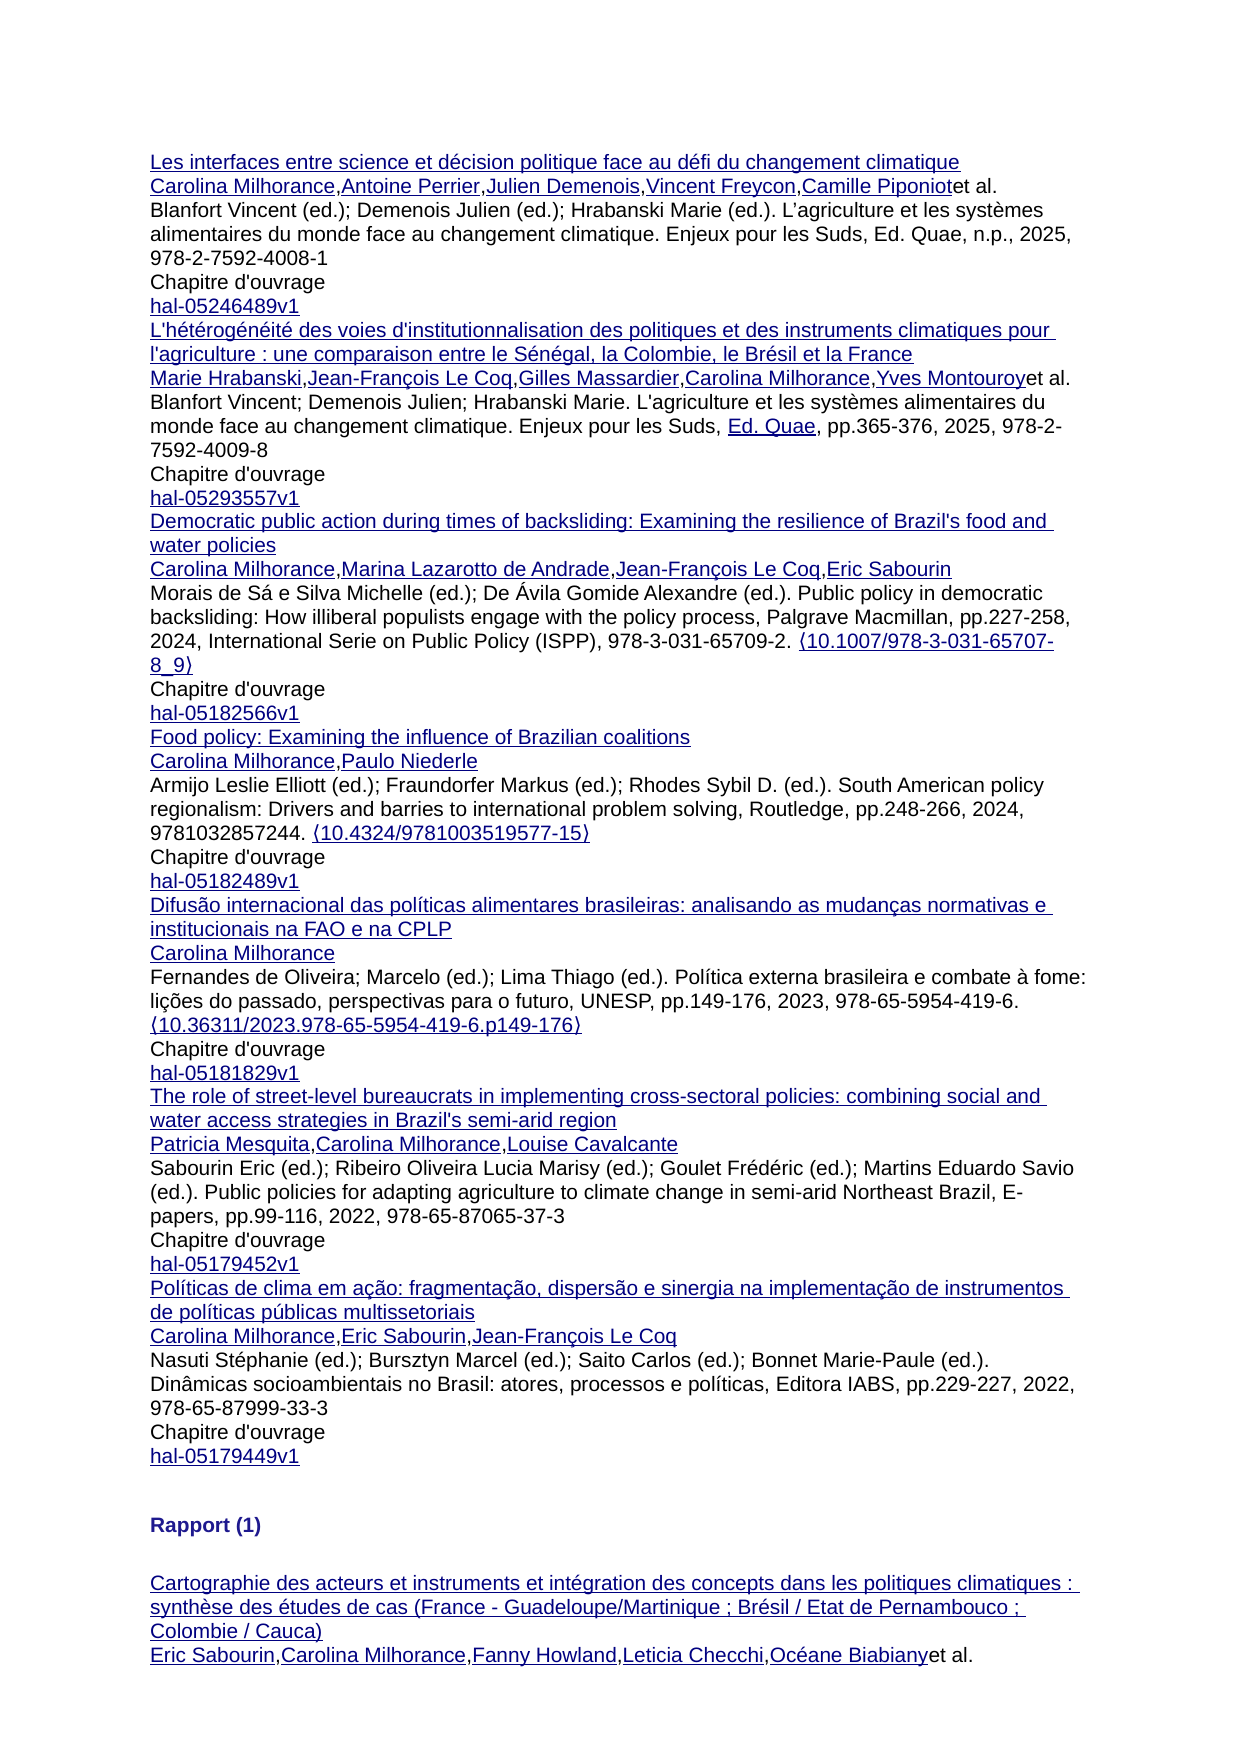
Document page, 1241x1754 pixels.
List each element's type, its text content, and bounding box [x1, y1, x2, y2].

table_cell Democratic public action during times of backsliding: Examining the resilience of Brazil's food and water policies Carolina Milhorance,Marina Lazarotto de Andrade,Jean-François Le Coq,Eric Sabourin Morais de Sá e Silva Michelle (ed.); De Ávila Gomide Alexandre (ed.). Public policy in democratic backsliding: How illiberal populists engage with the policy process, Palgrave Macmillan, pp.227-258, 2024, International Serie on Public Policy (ISPP), 978-3-031-65709-2. ⟨10.1007/978-3-031-65707-8_9⟩ Chapitre d'ouvrage hal-05182566v1 [150, 509, 1090, 725]
table_cell Les interfaces entre science et décision politique face au défi du changement climatique Carolina Milhorance,Antoine Perrier,Julien Demenois,Vincent Freycon,Camille Piponiotet al. Blanfort Vincent (ed.); Demenois Julien (ed.); Hrabanski Marie (ed.). L’agriculture et les systèmes alimentaires du monde face au changement climatique. Enjeux pour les Suds, Ed. Quae, n.p., 2025, 978-2-7592-4008-1 Chapitre d'ouvrage hal-05246489v1 [150, 150, 1090, 318]
table_cell Difusão internacional das políticas alimentares brasileiras: analisando as mudanças normativas e institucionais na FAO e na CPLP Carolina Milhorance Fernandes de Oliveira; Marcelo (ed.); Lima Thiago (ed.). Política externa brasileira e combate à fome: lições do passado, perspectivas para o futuro, UNESP, pp.149-176, 2023, 978-65-5954-419-6. ⟨10.36311/2023.978-65-5954-419-6.p149-176⟩ Chapitre d'ouvrage hal-05181829v1 [150, 893, 1090, 1084]
table_cell Políticas de clima em ação: fragmentação, dispersão e sinergia na implementação de instrumentos de políticas públicas multissetoriais Carolina Milhorance,Eric Sabourin,Jean-François Le Coq Nasuti Stéphanie (ed.); Bursztyn Marcel (ed.); Saito Carlos (ed.); Bonnet Marie-Paule (ed.). Dinâmicas socioambientais no Brasil: atores, processos e políticas, Editora IABS, pp.229-227, 2022, 978-65-87999-33-3 Chapitre d'ouvrage hal-05179449v1 [150, 1276, 1090, 1468]
table_cell The role of street-level bureaucrats in implementing cross-sectoral policies: combining social and water access strategies in Brazil's semi-arid region Patricia Mesquita,Carolina Milhorance,Louise Cavalcante Sabourin Eric (ed.); Ribeiro Oliveira Lucia Marisy (ed.); Goulet Frédéric (ed.); Martins Eduardo Savio (ed.). Public policies for adapting agriculture to climate change in semi-arid Northeast Brazil, E-papers, pp.99-116, 2022, 978-65-87065-37-3 Chapitre d'ouvrage hal-05179452v1 [150, 1084, 1090, 1276]
subtitle Rapport (1) [150, 1512, 1090, 1536]
table_header Cartographie des acteurs et instruments et intégration des concepts dans les politiques climatiques : synthèse des études de cas (France - Guadeloupe/Martinique ; Brésil / Etat de Pernambouco ; Colombie / Cauca) Eric Sabourin,Carolina Milhorance,Fanny Howland,Leticia Checchi,Océane Biabianyet al. [150, 1571, 1090, 1667]
table_cell L'hétérogénéité des voies d'institutionnalisation des politiques et des instruments climatiques pour l'agriculture : une comparaison entre le Sénégal, la Colombie, le Brésil et la France Marie Hrabanski,Jean-François Le Coq,Gilles Massardier,Carolina Milhorance,Yves Montouroyet al. Blanfort Vincent; Demenois Julien; Hrabanski Marie. L'agriculture et les systèmes alimentaires du monde face au changement climatique. Enjeux pour les Suds, Ed. Quae, pp.365-376, 2025, 978-2-7592-4009-8 Chapitre d'ouvrage hal-05293557v1 [150, 318, 1090, 509]
table_cell Food policy: Examining the influence of Brazilian coalitions Carolina Milhorance,Paulo Niederle Armijo Leslie Elliott (ed.); Fraundorfer Markus (ed.); Rhodes Sybil D. (ed.). South American policy regionalism: Drivers and barries to international problem solving, Routledge, pp.248-266, 2024, 9781032857244. ⟨10.4324/9781003519577-15⟩ Chapitre d'ouvrage hal-05182489v1 [150, 725, 1090, 893]
